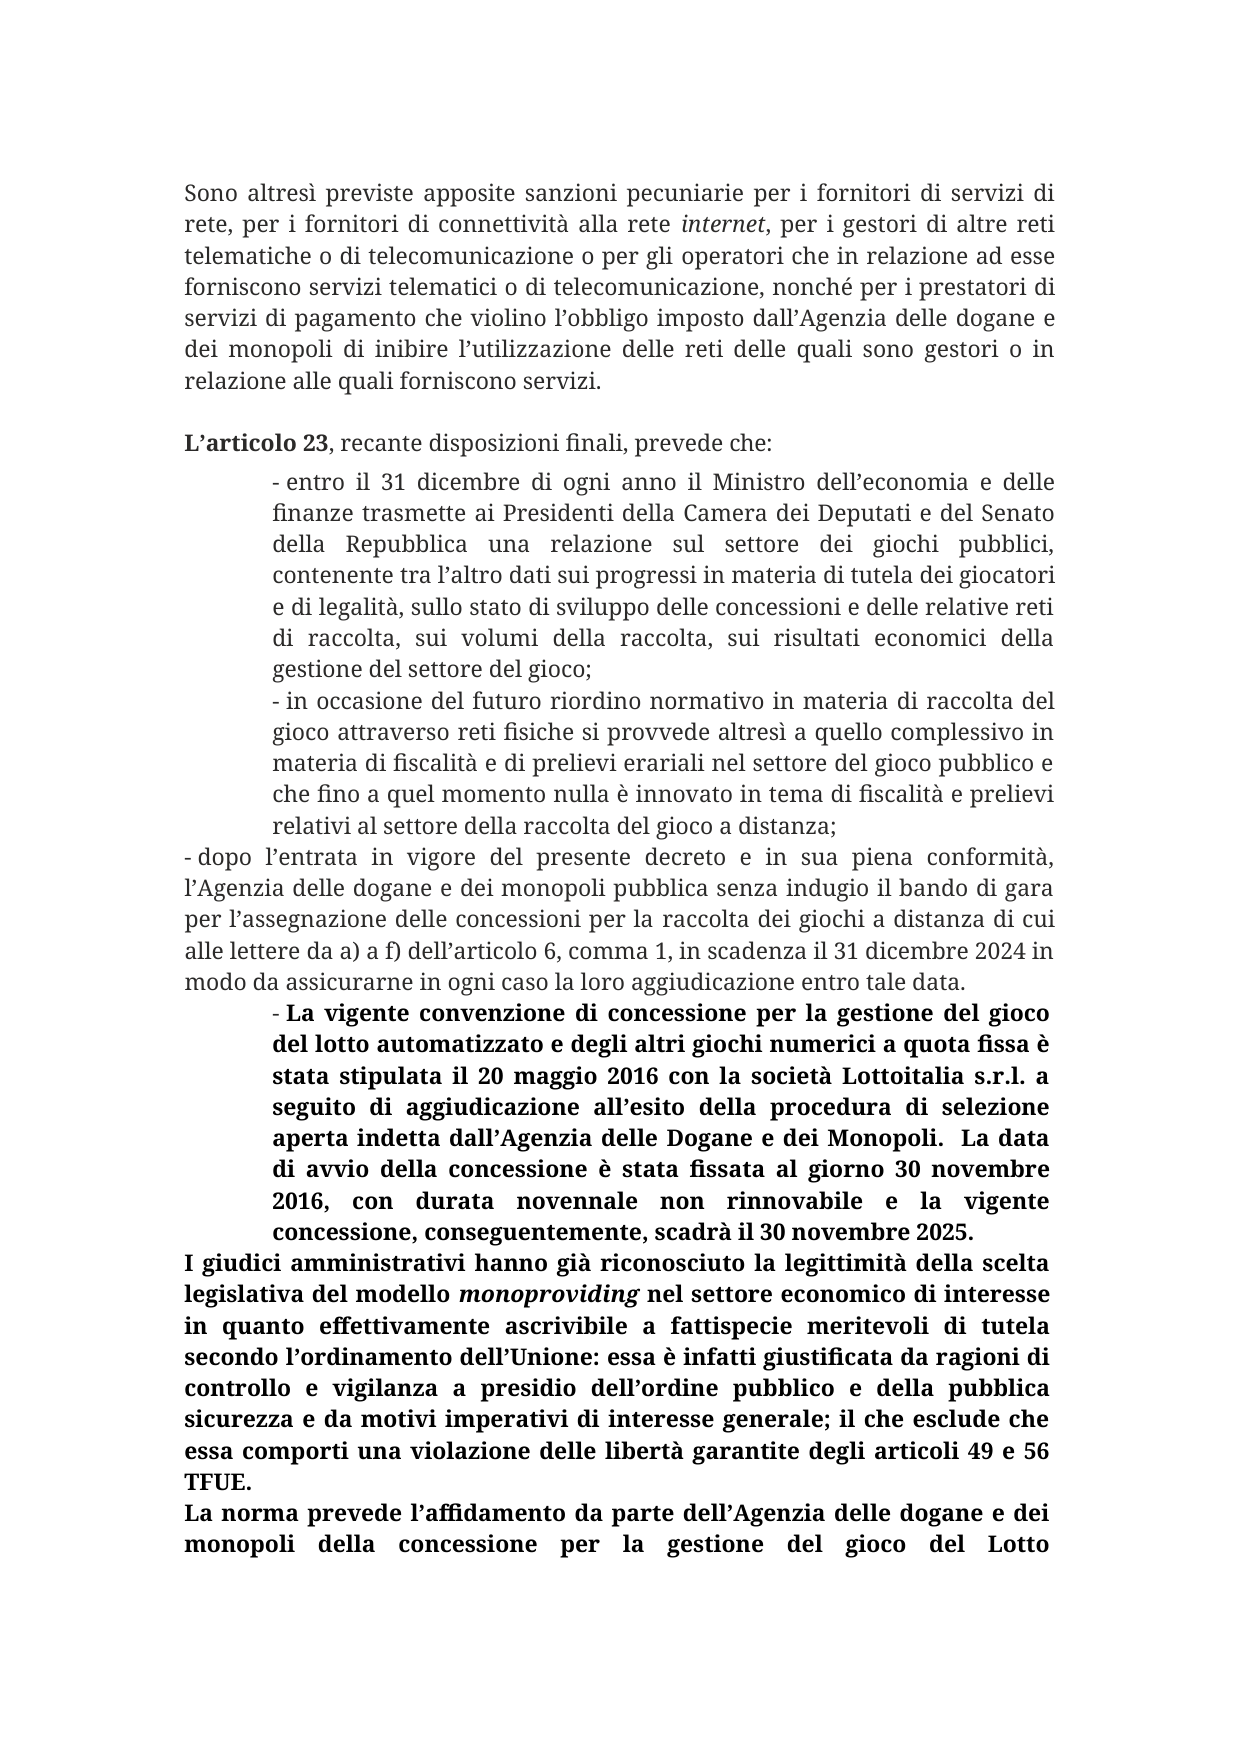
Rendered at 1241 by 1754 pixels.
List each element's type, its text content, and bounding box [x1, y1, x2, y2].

text Sono altresì previste apposite sanzioni pecuniarie per i fornitori di servizi di rete, per i fornitori di connettività alla rete internet, per i gestori di altre reti telematiche o di telecomunicazione o per gli operatori che in relazione ad esse forniscono servizi telematici o di telecomunicazione, nonché per i prestatori di servizi di pagamento che violino l’obbligo imposto dall’Agenzia delle dogane e dei monopoli di inibire l’utilizzazione delle reti delle quali sono gestori o in relazione alle quali forniscono servizi. [184, 177, 1056, 396]
list La norma prevede l’affidamento da parte dell’Agenzia delle dogane e dei monopoli della concessione per la gestione del gioco del Lotto [184, 1497, 1051, 1559]
list dopo l’entrata in vigore del presente decreto e in sua piena conformità, l’Agenzia delle dogane e dei monopoli pubblica senza indugio il bando di gara per l’assegnazione delle concessioni per la raccolta dei giochi a distanza di cui alle lettere da a) a f) dell’articolo 6, comma 1, in scadenza il 31 dicembre 2024 in modo da assicurarne in ogni caso la loro aggiudicazione entro tale data. [184, 841, 1056, 997]
list entro il 31 dicembre di ogni anno il Ministro dell’economia e delle finanze trasmette ai Presidenti della Camera dei Deputati e del Senato della Repubblica una relazione sul settore dei giochi pubblici, contenente tra l’altro dati sui progressi in materia di tutela dei giocatori e di legalità, sullo stato di sviluppo delle concessioni e delle relative reti di raccolta, sui volumi della raccolta, sui risultati economici della gestione del settore del gioco; [272, 466, 1056, 684]
list I giudici amministrativi hanno già riconosciuto la legittimità della scelta legislativa del modello monoproviding nel settore economico di interesse in quanto effettivamente ascrivibile a fattispecie meritevoli di tutela secondo l’ordinamento dell’Unione: essa è infatti giustificata da ragioni di controllo e vigilanza a presidio dell’ordine pubblico e della pubblica sicurezza e da motivi imperativi di interesse generale; il che esclude che essa comporti una violazione delle libertà garantite degli articoli 49 e 56 TFUE. [184, 1247, 1051, 1497]
list La vigente convenzione di concessione per la gestione del gioco del lotto automatizzato e degli altri giochi numerici a quota fissa è stata stipulata il 20 maggio 2016 con la società Lottoitalia s.r.l. a seguito di aggiudicazione all’esito della procedura di selezione aperta indetta dall’Agenzia delle Dogane e dei Monopoli. La data di avvio della concessione è stata fissata al giorno 30 novembre 2016, con durata novennale non rinnovabile e la vigente concessione, conseguentemente, scadrà il 30 novembre 2025. [272, 997, 1051, 1247]
text L’articolo 23, recante disposizioni finali, prevede che: [184, 427, 1104, 458]
list in occasione del futuro riordino normativo in materia di raccolta del gioco attraverso reti fisiche si provvede altresì a quello complessivo in materia di fiscalità e di prelievi erariali nel settore del gioco pubblico e che fino a quel momento nulla è innovato in tema di fiscalità e prelievi relativi al settore della raccolta del gioco a distanza; [272, 684, 1055, 841]
